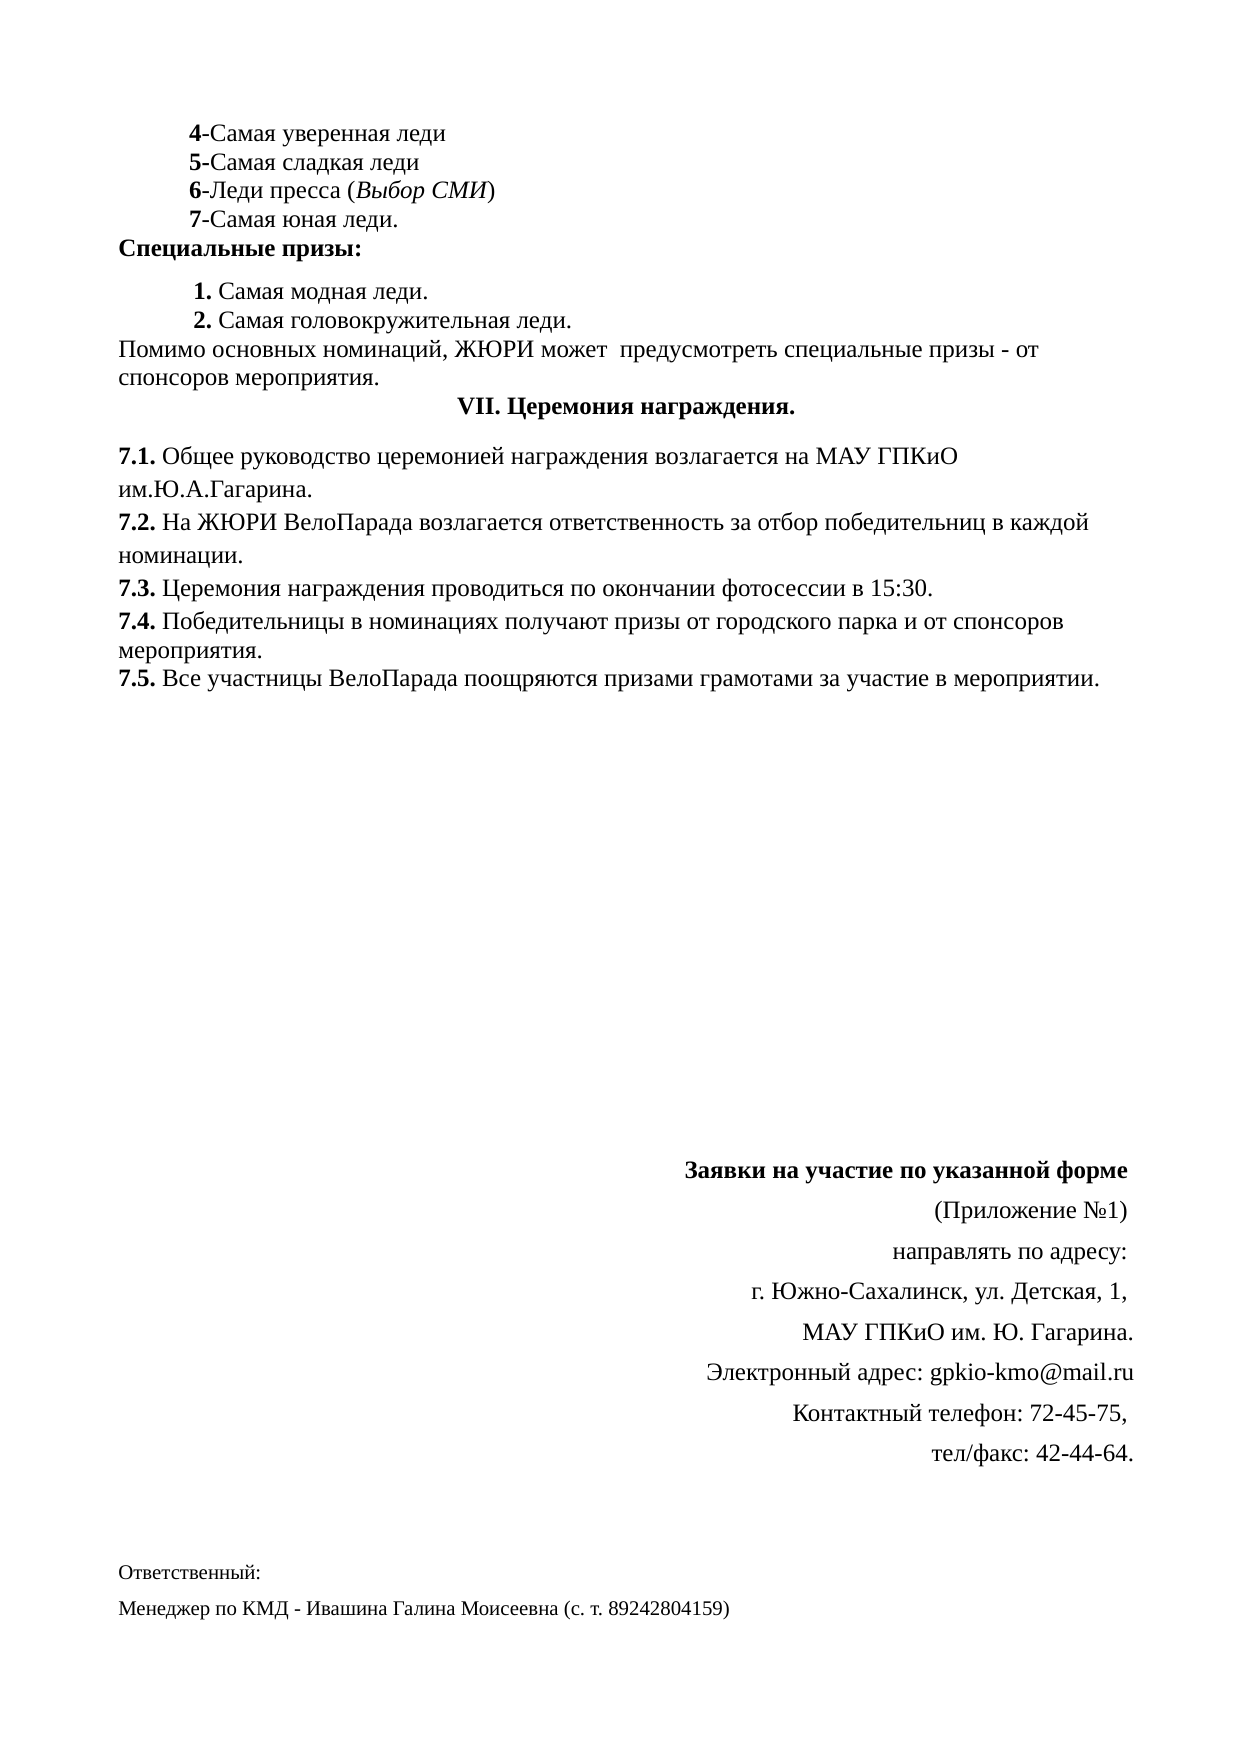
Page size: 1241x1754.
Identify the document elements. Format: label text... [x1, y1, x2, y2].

text г. Южно-Сахалинск, ул. Детская, 1, [118, 1276, 1134, 1305]
text направлять по адресу: [118, 1236, 1134, 1265]
text 1. Самая модная леди. [118, 276, 1134, 305]
text 6-Леди пресса (Выбор СМИ) [189, 176, 1134, 204]
text МАУ ГПКиО им. Ю. Гагарина. [118, 1317, 1134, 1346]
text 7.2. На ЖЮРИ ВелоПарада возлагается ответственность за отбор победительниц в каждой номинации. [118, 507, 1134, 569]
text 4-Самая уверенная леди [189, 118, 1134, 147]
text 7.5. Все участницы ВелоПарада поощряются призами грамотами за участие в мероприятии. [118, 663, 1134, 692]
text Ответственный: [118, 1560, 1134, 1584]
text Помимо основных номинаций, ЖЮРИ может предусмотреть специальные призы - от спонсоров мероприятия. [118, 334, 1134, 391]
text 7.4. Победительницы в номинациях получают призы от городского парка и от спонсоров мероприятия. [118, 606, 1134, 663]
text Контактный телефон: 72-45-75, [118, 1398, 1134, 1427]
text Специальные призы: [118, 233, 1134, 262]
text 7-Самая юная леди. [189, 204, 1134, 233]
text 2. Самая головокружительная леди. [118, 305, 1134, 334]
text 5-Самая сладкая леди [189, 147, 1134, 176]
text VII. Церемония награждения. [118, 391, 1134, 420]
text (Приложение №1) [118, 1195, 1134, 1224]
text Электронный адрес: gpkio-kmo@mail.ru [118, 1357, 1134, 1386]
text Заявки на участие по указанной форме [118, 1155, 1134, 1184]
text 7.1. Общее руководство церемонией награждения возлагается на МАУ ГПКиО им.Ю.А.Гагарина. [118, 441, 1134, 503]
text 7.3. Церемония награждения проводиться по окончании фотосессии в 15:30. [118, 573, 1134, 602]
text Менеджер по КМД - Ивашина Галина Моисеевна (с. т. 89242804159) [118, 1596, 1134, 1620]
text тел/факс: 42-44-64. [118, 1438, 1134, 1467]
